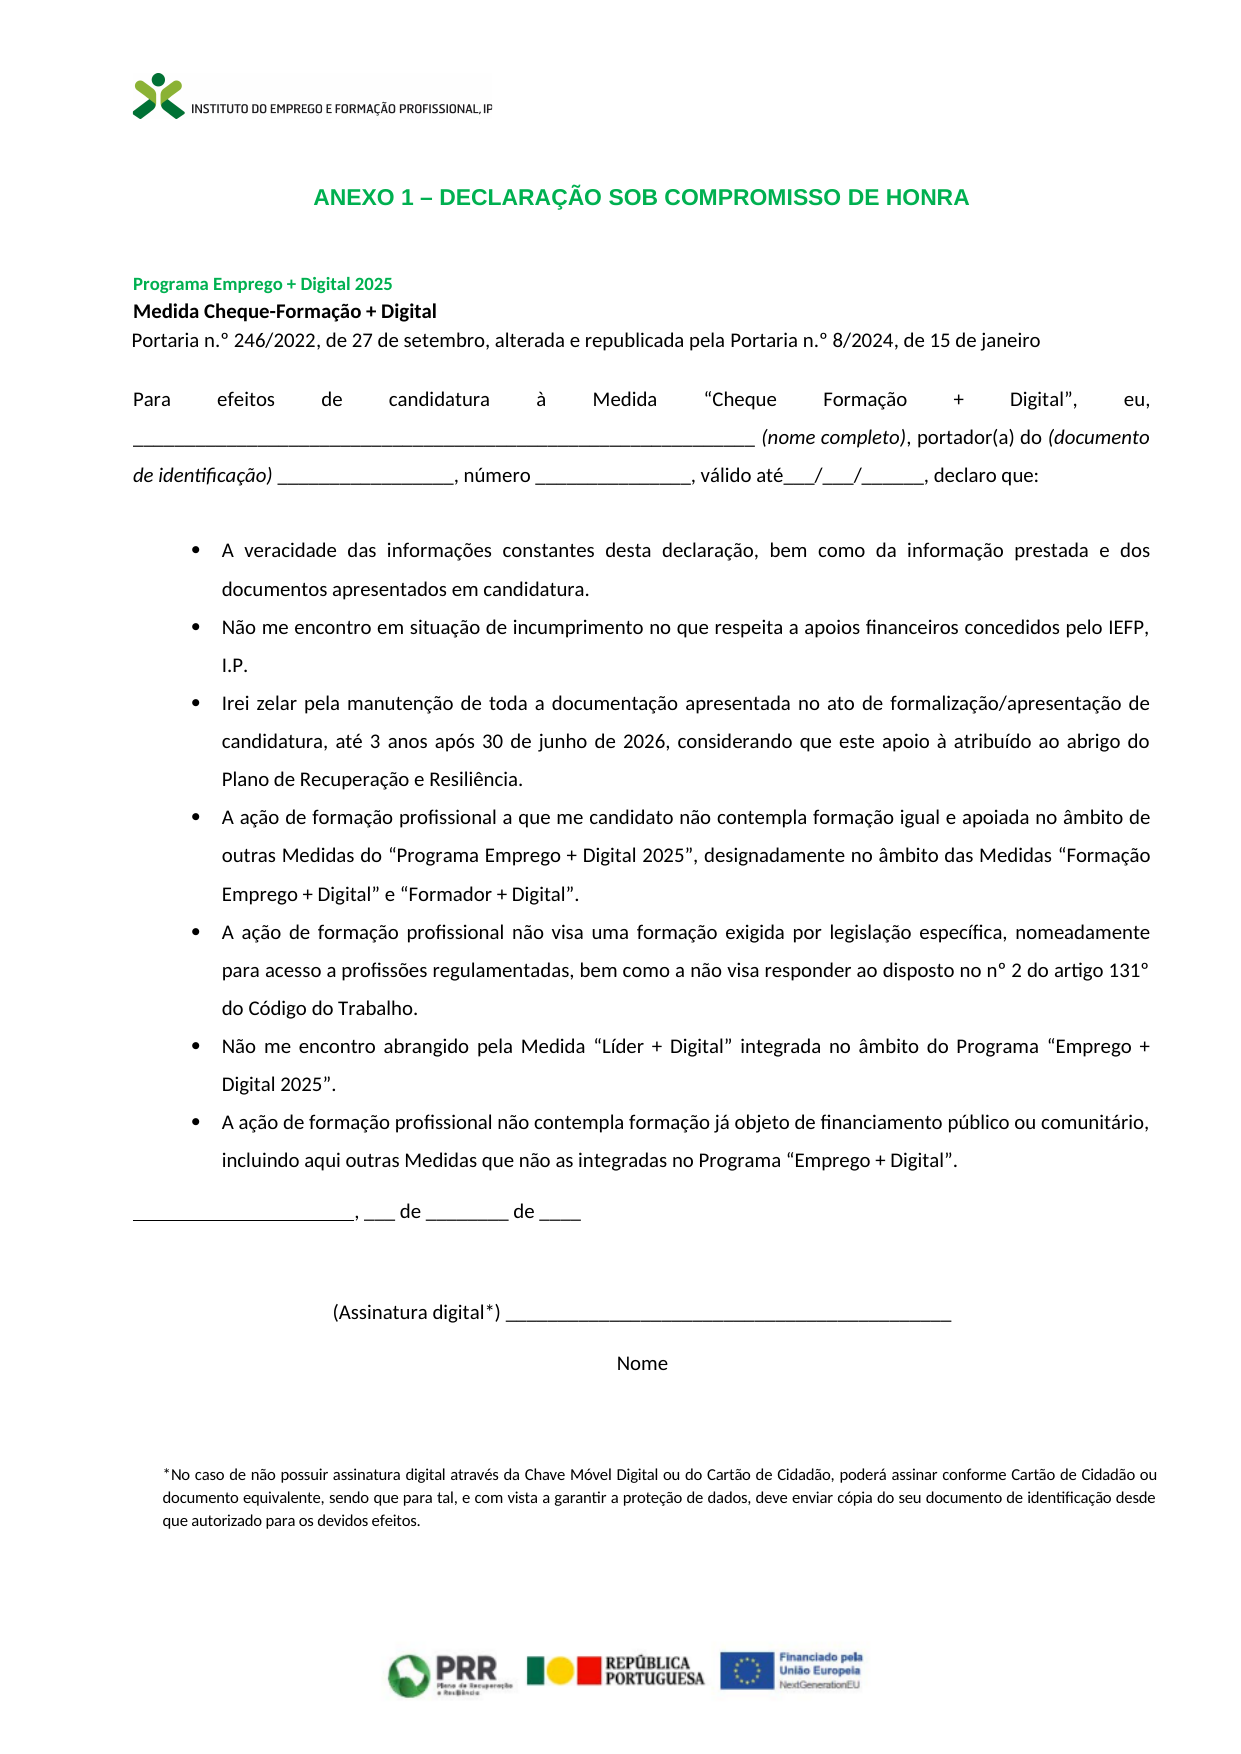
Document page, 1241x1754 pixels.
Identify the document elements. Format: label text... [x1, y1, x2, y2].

list A ação de formação profissional não contempla formação já objeto de financiamento público ou comunitário, incluindo aqui outras Medidas que não as integradas no Programa “Emprego + Digital”. [192, 1109, 1152, 1173]
text Medida Cheque-Formação + Digital [133, 298, 1152, 324]
text Para efeitos de candidatura à Medida “Cheque Formação + Digital”, eu, ____________________________________________________________ (nome completo), portador(a) do (documento de identificação) _________________, número _______________, válido até___/___/______, declaro que: [133, 386, 1152, 487]
list Não me encontro abrangido pela Medida “Líder + Digital” integrada no âmbito do Programa “Emprego + Digital 2025”. [192, 1033, 1152, 1097]
list A ação de formação profissional a que me candidato não contempla formação igual e apoiada no âmbito de outras Medidas do “Programa Emprego + Digital 2025”, designadamente no âmbito das Medidas “Formação Emprego + Digital” e “Formador + Digital”. [192, 804, 1152, 906]
list Irei zelar pela manutenção de toda a documentação apresentada no ato de formalização/apresentação de candidatura, até 3 anos após 30 de junho de 2026, considerando que este apoio à atribuído ao abrigo do Plano de Recuperação e Resiliência. [192, 690, 1152, 792]
text Portaria n.º 246/2022, de 27 de setembro, alterada e republicada pela Portaria n.º 8/2024, de 15 de janeiro [131, 327, 1152, 353]
text Nome [133, 1350, 1152, 1376]
list A veracidade das informações constantes desta declaração, bem como da informação prestada e dos documentos apresentados em candidatura. [192, 538, 1152, 601]
text , ___ de ________ de ____ [133, 1198, 1152, 1224]
list A ação de formação profissional não visa uma formação exigida por legislação específica, nomeadamente para acesso a profissões regulamentadas, bem como a não visa responder ao disposto no nº 2 do artigo 131º do Código do Trabalho. [192, 919, 1152, 1021]
text (Assinatura digital*) ___________________________________________ [133, 1299, 1152, 1325]
picture [132, 73, 493, 119]
text *No caso de não possuir assinatura digital através da Chave Móvel Digital ou do Cartão de Cidadão, poderá assinar conforme Cartão de Cidadão ou documento equivalente, sendo que para tal, e com vista a garantir a proteção de dados, deve enviar cópia do seu documento de identificação desde que autorizado para os devidos efeitos. [162, 1464, 1159, 1531]
text Programa Emprego + Digital 2025 [133, 272, 1152, 295]
text ANEXO 1 – DECLARAÇÃO SOB COMPROMISSO DE HONRA [131, 183, 1152, 210]
list Não me encontro em situação de incumprimento no que respeita a apoios financeiros concedidos pelo IEFP, I.P. [192, 614, 1152, 677]
picture [363, 1627, 922, 1726]
